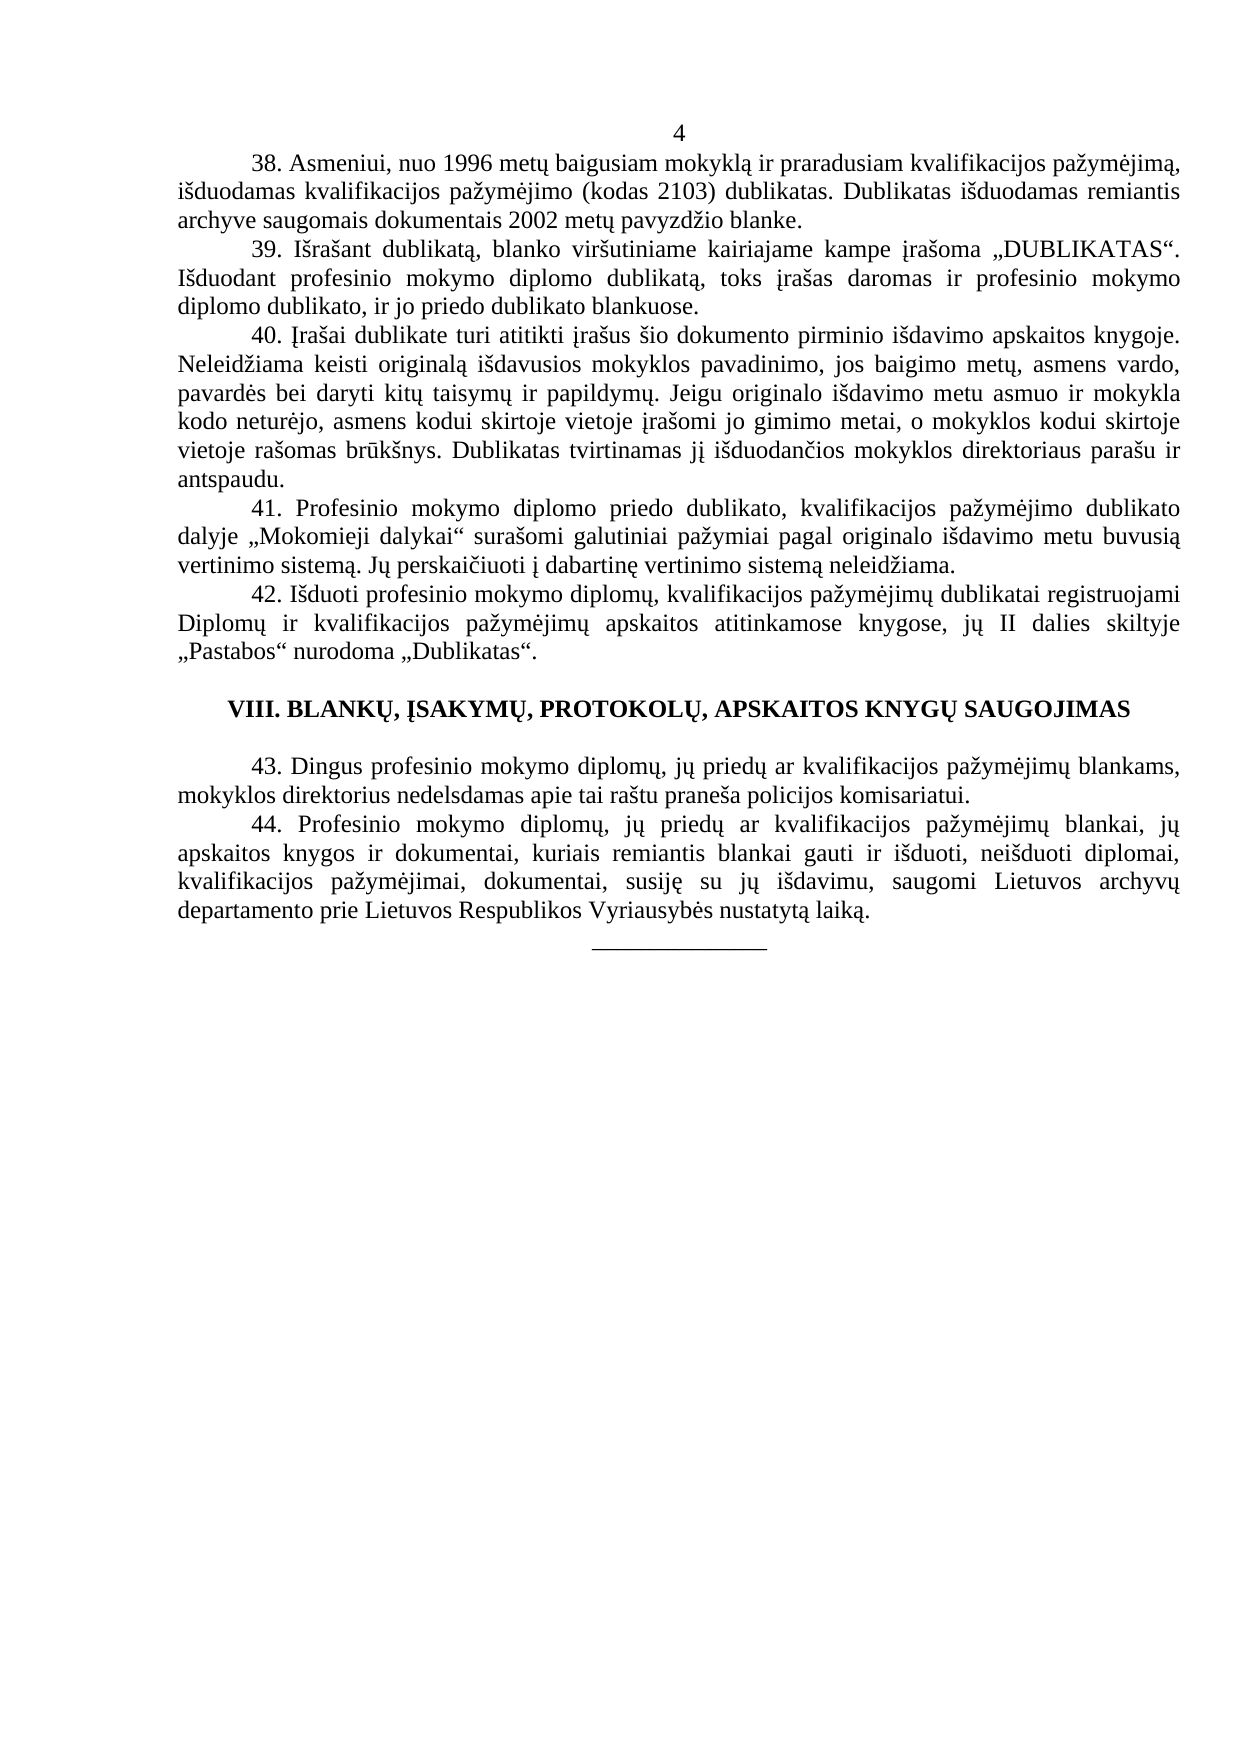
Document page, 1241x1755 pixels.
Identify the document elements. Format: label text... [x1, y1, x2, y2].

text 44. Profesinio mokymo diplomų, jų priedų ar kvalifikacijos pažymėjimų blankai, jų apskaitos knygos ir dokumentai, kuriais remiantis blankai gauti ir išduoti, neišduoti diplomai, kvalifikacijos pažymėjimai, dokumentai, susiję su jų išdavimu, saugomi Lietuvos archyvų departamento prie Lietuvos Respublikos Vyriausybės nustatytą laiką. [177, 809, 1181, 924]
text 40. Įrašai dublikate turi atitikti įrašus šio dokumento pirminio išdavimo apskaitos knygoje. Neleidžiama keisti originalą išdavusios mokyklos pavadinimo, jos baigimo metų, asmens vardo, pavardės bei daryti kitų taisymų ir papildymų. Jeigu originalo išdavimo metu asmuo ir mokykla kodo neturėjo, asmens kodui skirtoje vietoje įrašomi jo gimimo metai, o mokyklos kodui skirtoje vietoje rašomas brūkšnys. Dublikatas tvirtinamas jį išduodančios mokyklos direktoriaus parašu ir antspaudu. [177, 320, 1181, 493]
text 39. Išrašant dublikatą, blanko viršutiniame kairiajame kampe įrašoma „DUBLIKATAS“. Išduodant profesinio mokymo diplomo dublikatą, toks įrašas daromas ir profesinio mokymo diplomo dublikato, ir jo priedo dublikato blankuose. [177, 234, 1181, 320]
text ______________ [177, 924, 1181, 953]
text 43. Dingus profesinio mokymo diplomų, jų priedų ar kvalifikacijos pažymėjimų blankams, mokyklos direktorius nedelsdamas apie tai raštu praneša policijos komisariatui. [177, 751, 1181, 809]
text 38. Asmeniui, nuo 1996 metų baigusiam mokyklą ir praradusiam kvalifikacijos pažymėjimą, išduodamas kvalifikacijos pažymėjimo (kodas 2103) dublikatas. Dublikatas išduodamas remiantis archyve saugomais dokumentais 2002 metų pavyzdžio blanke. [177, 148, 1181, 234]
text VIII. BLANKŲ, ĮSAKYMŲ, PROTOKOLŲ, APSKAITOS KNYGŲ SAUGOJIMAS [177, 694, 1181, 723]
text 42. Išduoti profesinio mokymo diplomų, kvalifikacijos pažymėjimų dublikatai registruojami Diplomų ir kvalifikacijos pažymėjimų apskaitos atitinkamose knygose, jų II dalies skiltyje „Pastabos“ nurodoma „Dublikatas“. [177, 579, 1181, 665]
text 41. Profesinio mokymo diplomo priedo dublikato, kvalifikacijos pažymėjimo dublikato dalyje „Mokomieji dalykai“ surašomi galutiniai pažymiai pagal originalo išdavimo metu buvusią vertinimo sistemą. Jų perskaičiuoti į dabartinę vertinimo sistemą neleidžiama. [177, 493, 1181, 579]
